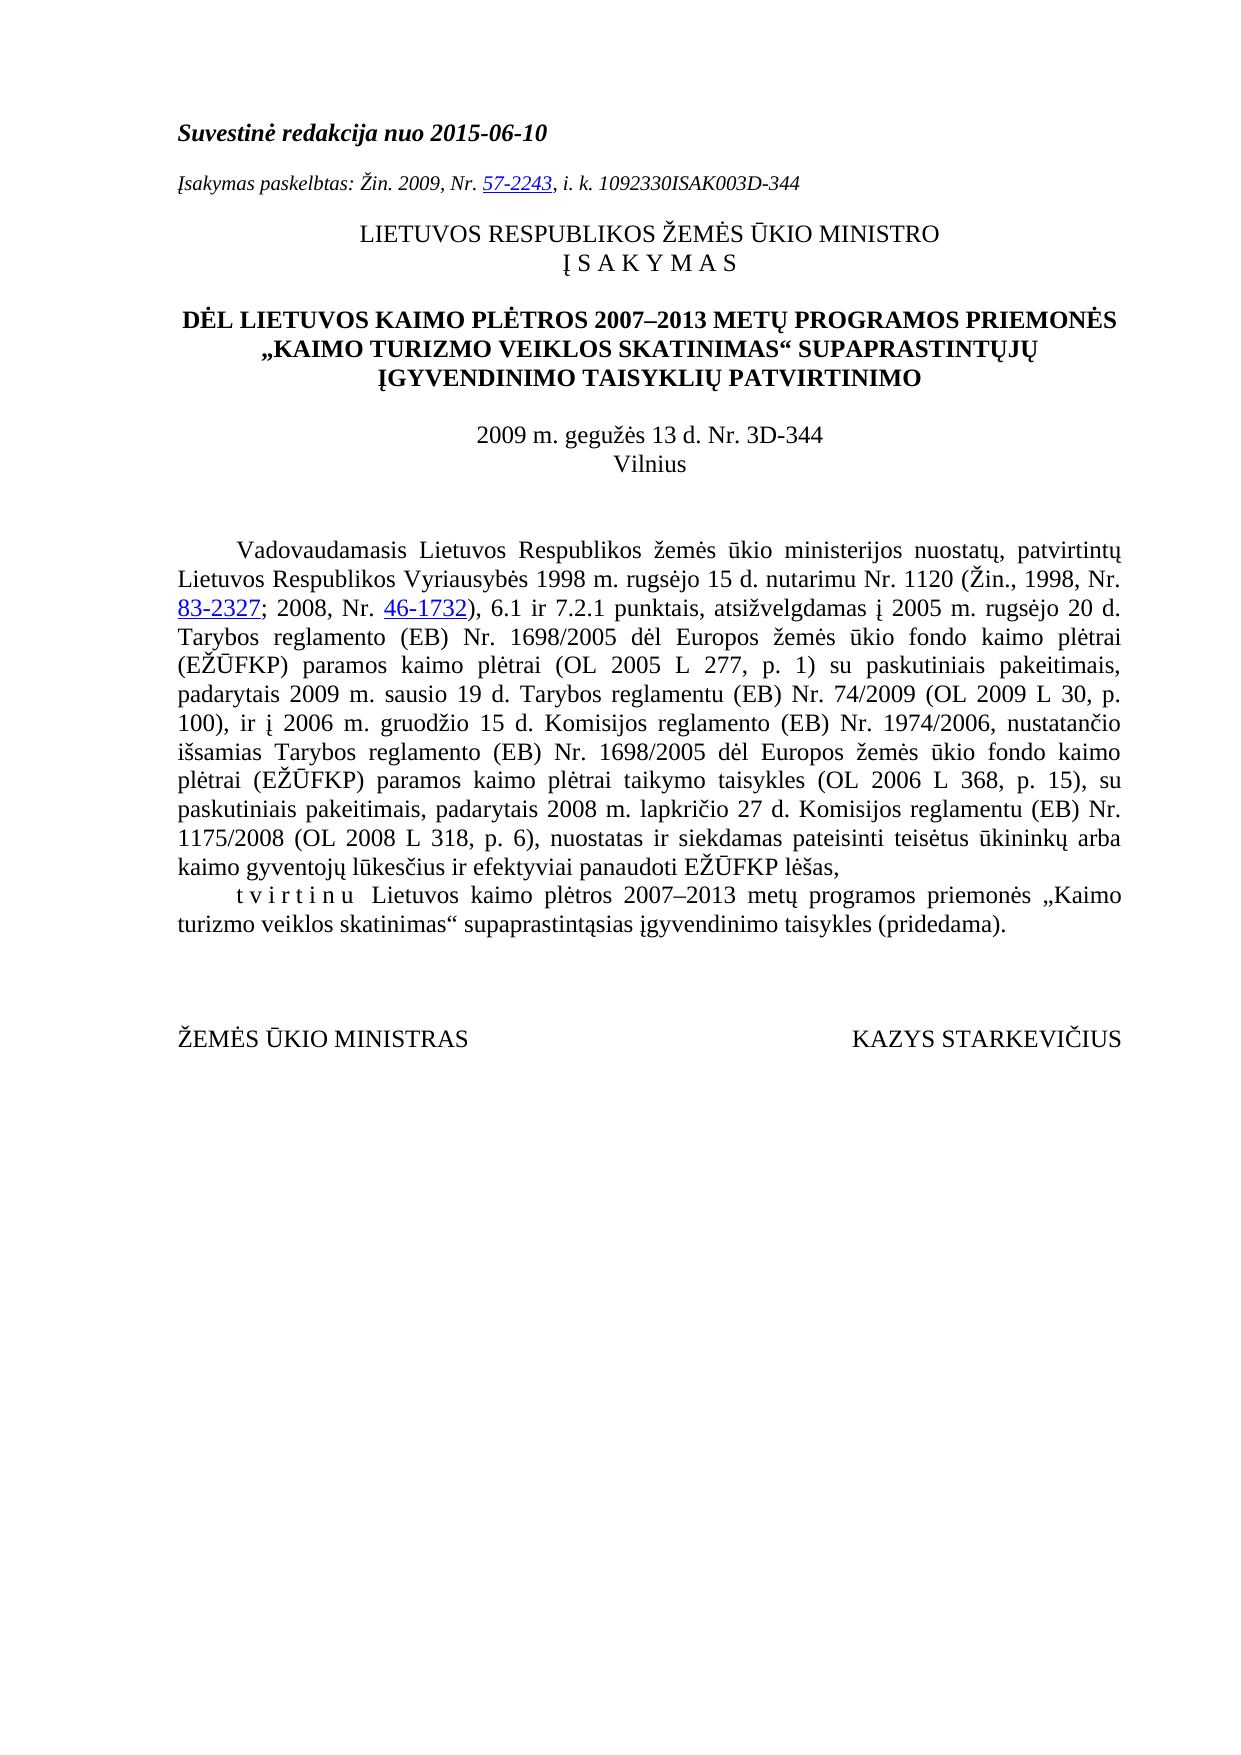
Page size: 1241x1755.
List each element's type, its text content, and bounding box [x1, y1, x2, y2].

text Vilnius [177, 449, 1122, 478]
text Vadovaudamasis Lietuvos Respublikos žemės ūkio ministerijos nuostatų, patvirtintų Lietuvos Respublikos Vyriausybės 1998 m. rugsėjo 15 d. nutarimu Nr. 1120 (Žin., 1998, Nr. 83-2327; 2008, Nr. 46-1732), 6.1 ir 7.2.1 punktais, atsižvelgdamas į 2005 m. rugsėjo 20 d. Tarybos reglamento (EB) Nr. 1698/2005 dėl Europos žemės ūkio fondo kaimo plėtrai (EŽŪFKP) paramos kaimo plėtrai (OL 2005 L 277, p. 1) su paskutiniais pakeitimais, padarytais 2009 m. sausio 19 d. Tarybos reglamentu (EB) Nr. 74/2009 (OL 2009 L 30, p. 100), ir į 2006 m. gruodžio 15 d. Komisijos reglamento (EB) Nr. 1974/2006, nustatančio išsamias Tarybos reglamento (EB) Nr. 1698/2005 dėl Europos žemės ūkio fondo kaimo plėtrai (EŽŪFKP) paramos kaimo plėtrai taikymo taisykles (OL 2006 L 368, p. 15), su paskutiniais pakeitimais, padarytais 2008 m. lapkričio 27 d. Komisijos reglamentu (EB) Nr. 1175/2008 (OL 2008 L 318, p. 6), nuostatas ir siekdamas pateisinti teisėtus ūkininkų arba kaimo gyventojų lūkesčius ir efektyviai panaudoti EŽŪFKP lėšas, [177, 535, 1122, 880]
text 2009 m. gegužės 13 d. Nr. 3D-344 [177, 420, 1122, 449]
text Suvestinė redakcija nuo 2015-06-10 [177, 118, 1122, 147]
text ŽEMĖS ŪKIO MINISTRAS KAZYS STARKEVIČIUS [177, 1024, 1122, 1053]
text DĖL LIETUVOS KAIMO PLĖTROS 2007–2013 METŲ PROGRAMOS PRIEMONĖS „KAIMO TURIZMO VEIKLOS SKATINIMAS“ SUPAPRASTINTŲJŲ ĮGYVENDINIMO TAISYKLIŲ PATVIRTINIMO [177, 305, 1122, 392]
text ĮSAKYMAS [177, 248, 1122, 277]
text LIETUVOS RESPUBLIKOS ŽEMĖS ŪKIO MINISTRO [177, 219, 1122, 248]
text Įsakymas paskelbtas: Žin. 2009, Nr. 57-2243, i. k. 1092330ISAK003D-344 [177, 171, 1122, 195]
text tvirtinu Lietuvos kaimo plėtros 2007–2013 metų programos priemonės „Kaimo turizmo veiklos skatinimas“ supaprastintąsias įgyvendinimo taisykles (pridedama). [177, 880, 1122, 938]
